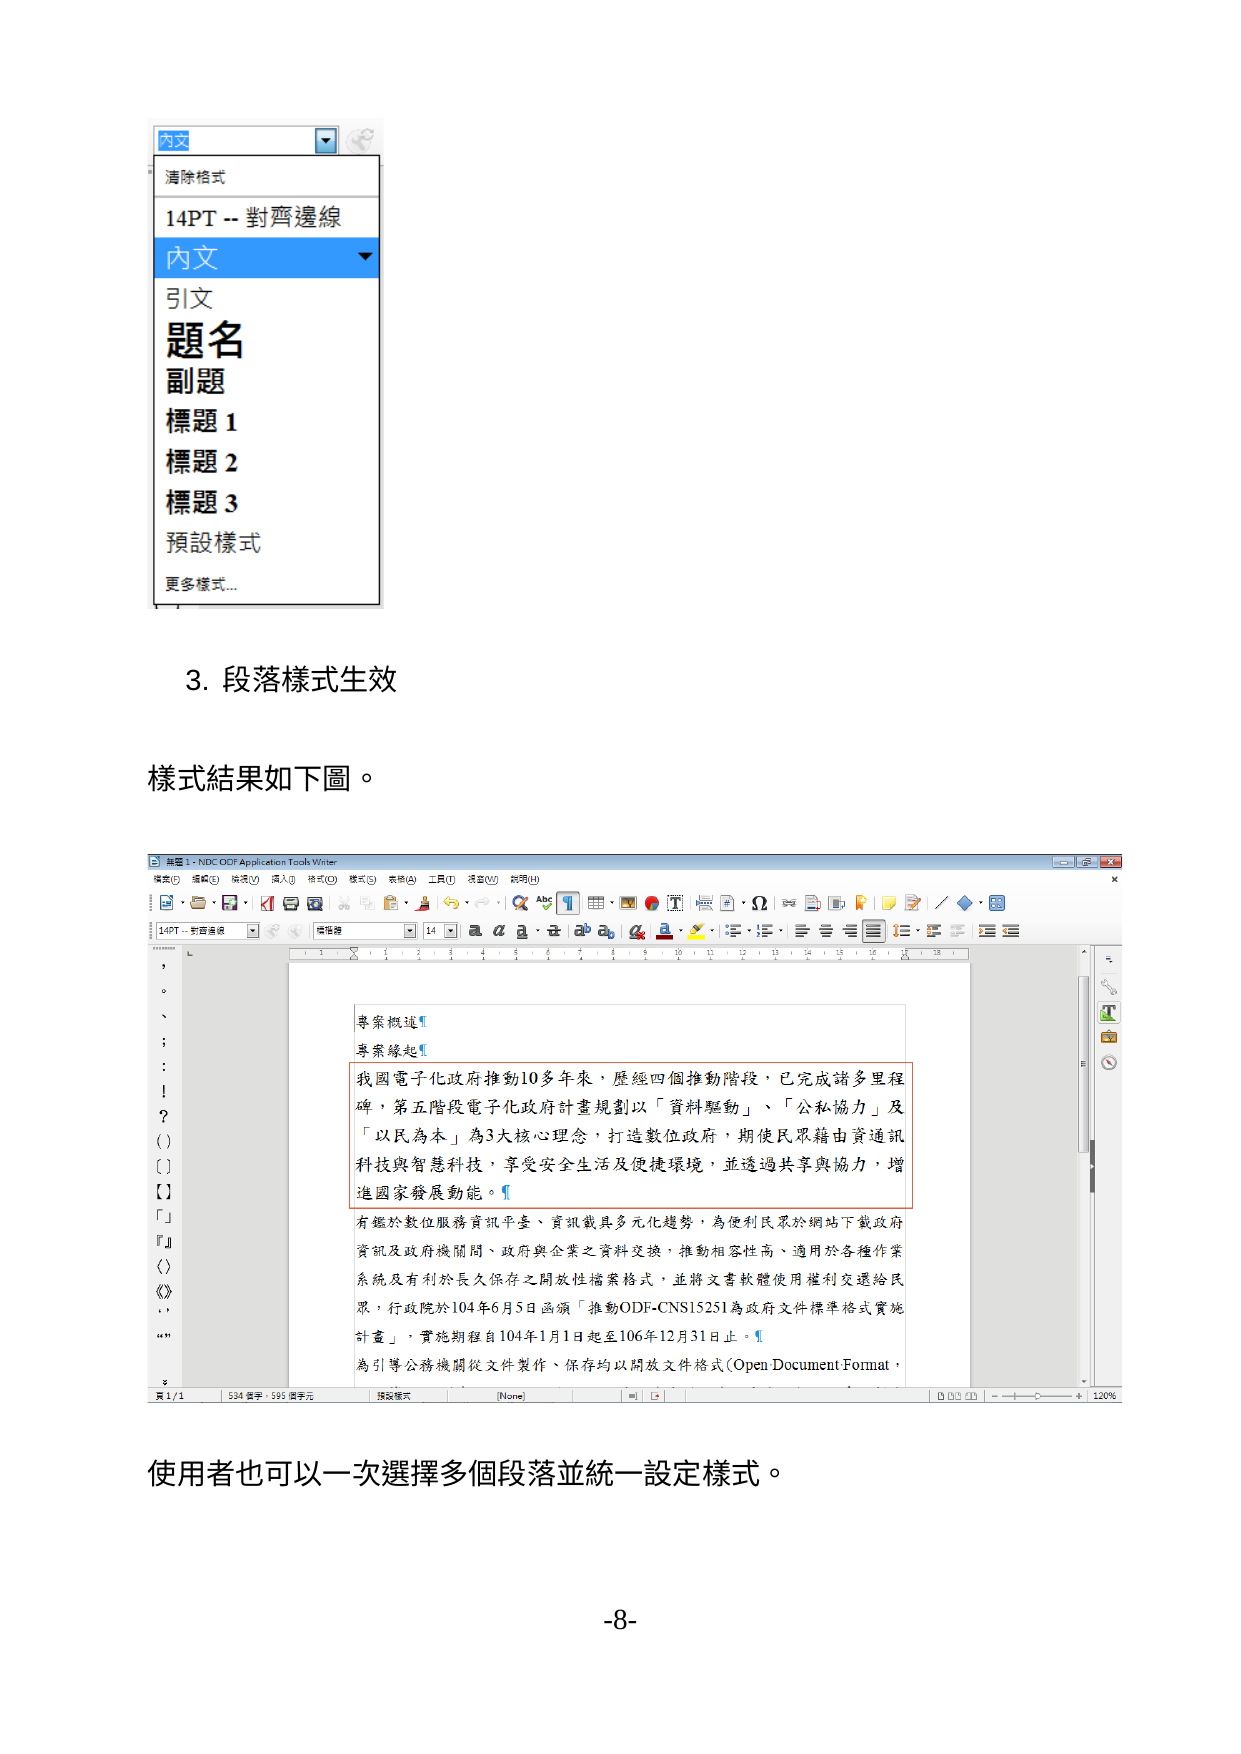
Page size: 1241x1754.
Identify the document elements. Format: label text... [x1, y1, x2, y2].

text 使用者也可以一次選擇多個段落並統一設定樣式。 [148, 1451, 1122, 1493]
list 段落樣式生效 [185, 656, 1122, 699]
text 樣式結果如下圖。 [148, 756, 1122, 798]
picture [147, 118, 384, 609]
picture [147, 854, 1123, 1403]
